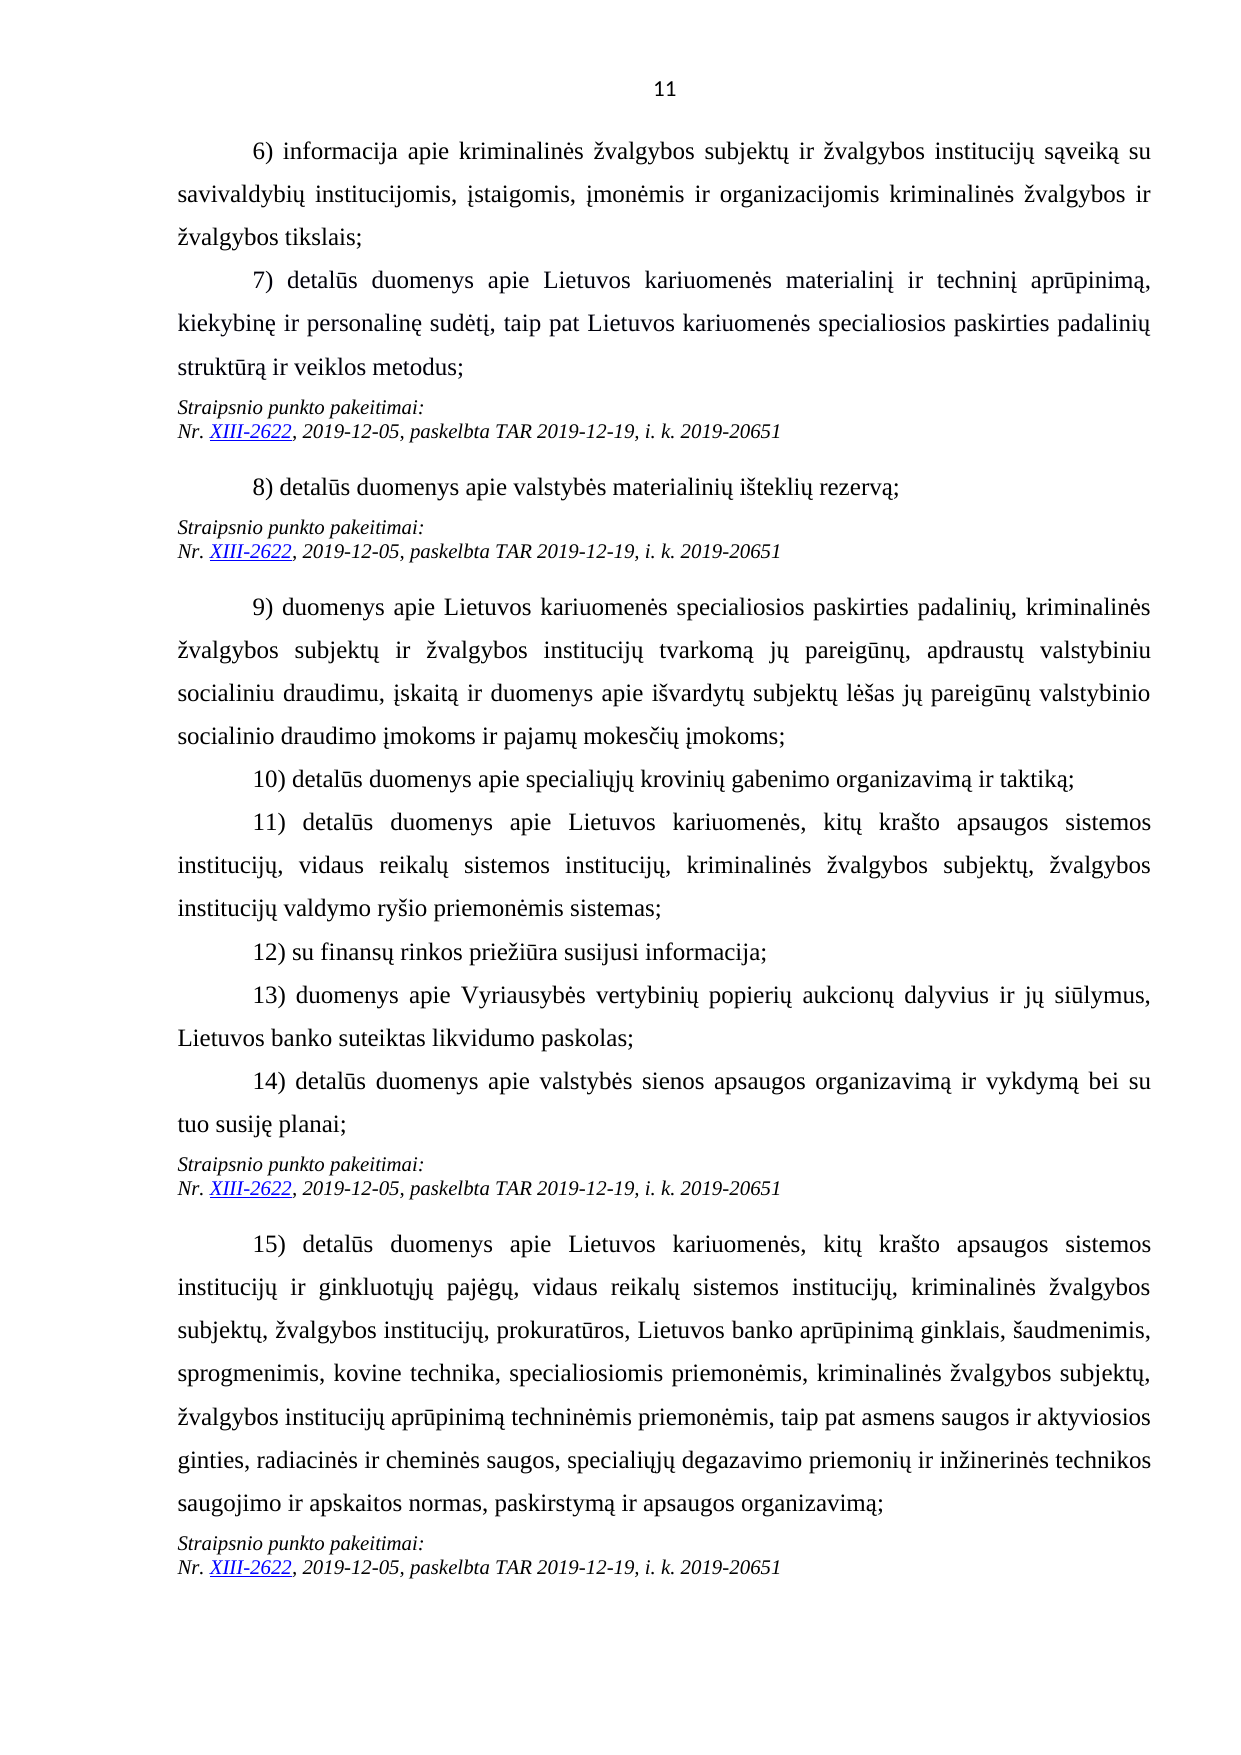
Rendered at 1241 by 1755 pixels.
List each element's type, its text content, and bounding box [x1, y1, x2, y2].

text Straipsnio punkto pakeitimai: [177, 515, 1152, 539]
text Straipsnio punkto pakeitimai: [177, 1531, 1152, 1555]
text 6) informacija apie kriminalinės žvalgybos subjektų ir žvalgybos institucijų sąveiką su savivaldybių institucijomis, įstaigomis, įmonėmis ir organizacijomis kriminalinės žvalgybos ir žvalgybos tikslais; [177, 136, 1152, 251]
text 7) detalūs duomenys apie Lietuvos kariuomenės materialinį ir techninį aprūpinimą, kiekybinę ir personalinę sudėtį, taip pat Lietuvos kariuomenės specialiosios paskirties padalinių struktūrą ir veiklos metodus; [177, 265, 1152, 380]
text 9) duomenys apie Lietuvos kariuomenės specialiosios paskirties padalinių, kriminalinės žvalgybos subjektų ir žvalgybos institucijų tvarkomą jų pareigūnų, apdraustų valstybiniu socialiniu draudimu, įskaitą ir duomenys apie išvardytų subjektų lėšas jų pareigūnų valstybinio socialinio draudimo įmokoms ir pajamų mokesčių įmokoms; [177, 592, 1152, 750]
text 10) detalūs duomenys apie specialiųjų krovinių gabenimo organizavimą ir taktiką; [177, 764, 1152, 793]
text Straipsnio punkto pakeitimai: [177, 1152, 1152, 1176]
text Nr. XIII-2622, 2019-12-05, paskelbta TAR 2019-12-19, i. k. 2019-20651 [177, 539, 1152, 563]
text Nr. XIII-2622, 2019-12-05, paskelbta TAR 2019-12-19, i. k. 2019-20651 [177, 1176, 1152, 1200]
text Nr. XIII-2622, 2019-12-05, paskelbta TAR 2019-12-19, i. k. 2019-20651 [177, 1555, 1152, 1579]
text Nr. XIII-2622, 2019-12-05, paskelbta TAR 2019-12-19, i. k. 2019-20651 [177, 419, 1152, 443]
text 11) detalūs duomenys apie Lietuvos kariuomenės, kitų krašto apsaugos sistemos institucijų, vidaus reikalų sistemos institucijų, kriminalinės žvalgybos subjektų, žvalgybos institucijų valdymo ryšio priemonėmis sistemas; [177, 807, 1152, 922]
text Straipsnio punkto pakeitimai: [177, 395, 1152, 419]
text 15) detalūs duomenys apie Lietuvos kariuomenės, kitų krašto apsaugos sistemos institucijų ir ginkluotųjų pajėgų, vidaus reikalų sistemos institucijų, kriminalinės žvalgybos subjektų, žvalgybos institucijų, prokuratūros, Lietuvos banko aprūpinimą ginklais, šaudmenimis, sprogmenimis, kovine technika, specialiosiomis priemonėmis, kriminalinės žvalgybos subjektų, žvalgybos institucijų aprūpinimą techninėmis priemonėmis, taip pat asmens saugos ir aktyviosios ginties, radiacinės ir cheminės saugos, specialiųjų degazavimo priemonių ir inžinerinės technikos saugojimo ir apskaitos normas, paskirstymą ir apsaugos organizavimą; [177, 1229, 1152, 1517]
text 13) duomenys apie Vyriausybės vertybinių popierių aukcionų dalyvius ir jų siūlymus, Lietuvos banko suteiktas likvidumo paskolas; [177, 980, 1152, 1052]
text 14) detalūs duomenys apie valstybės sienos apsaugos organizavimą ir vykdymą bei su tuo susiję planai; [177, 1066, 1152, 1138]
text 8) detalūs duomenys apie valstybės materialinių išteklių rezervą; [177, 472, 1152, 500]
text 12) su finansų rinkos priežiūra susijusi informacija; [177, 937, 1152, 965]
